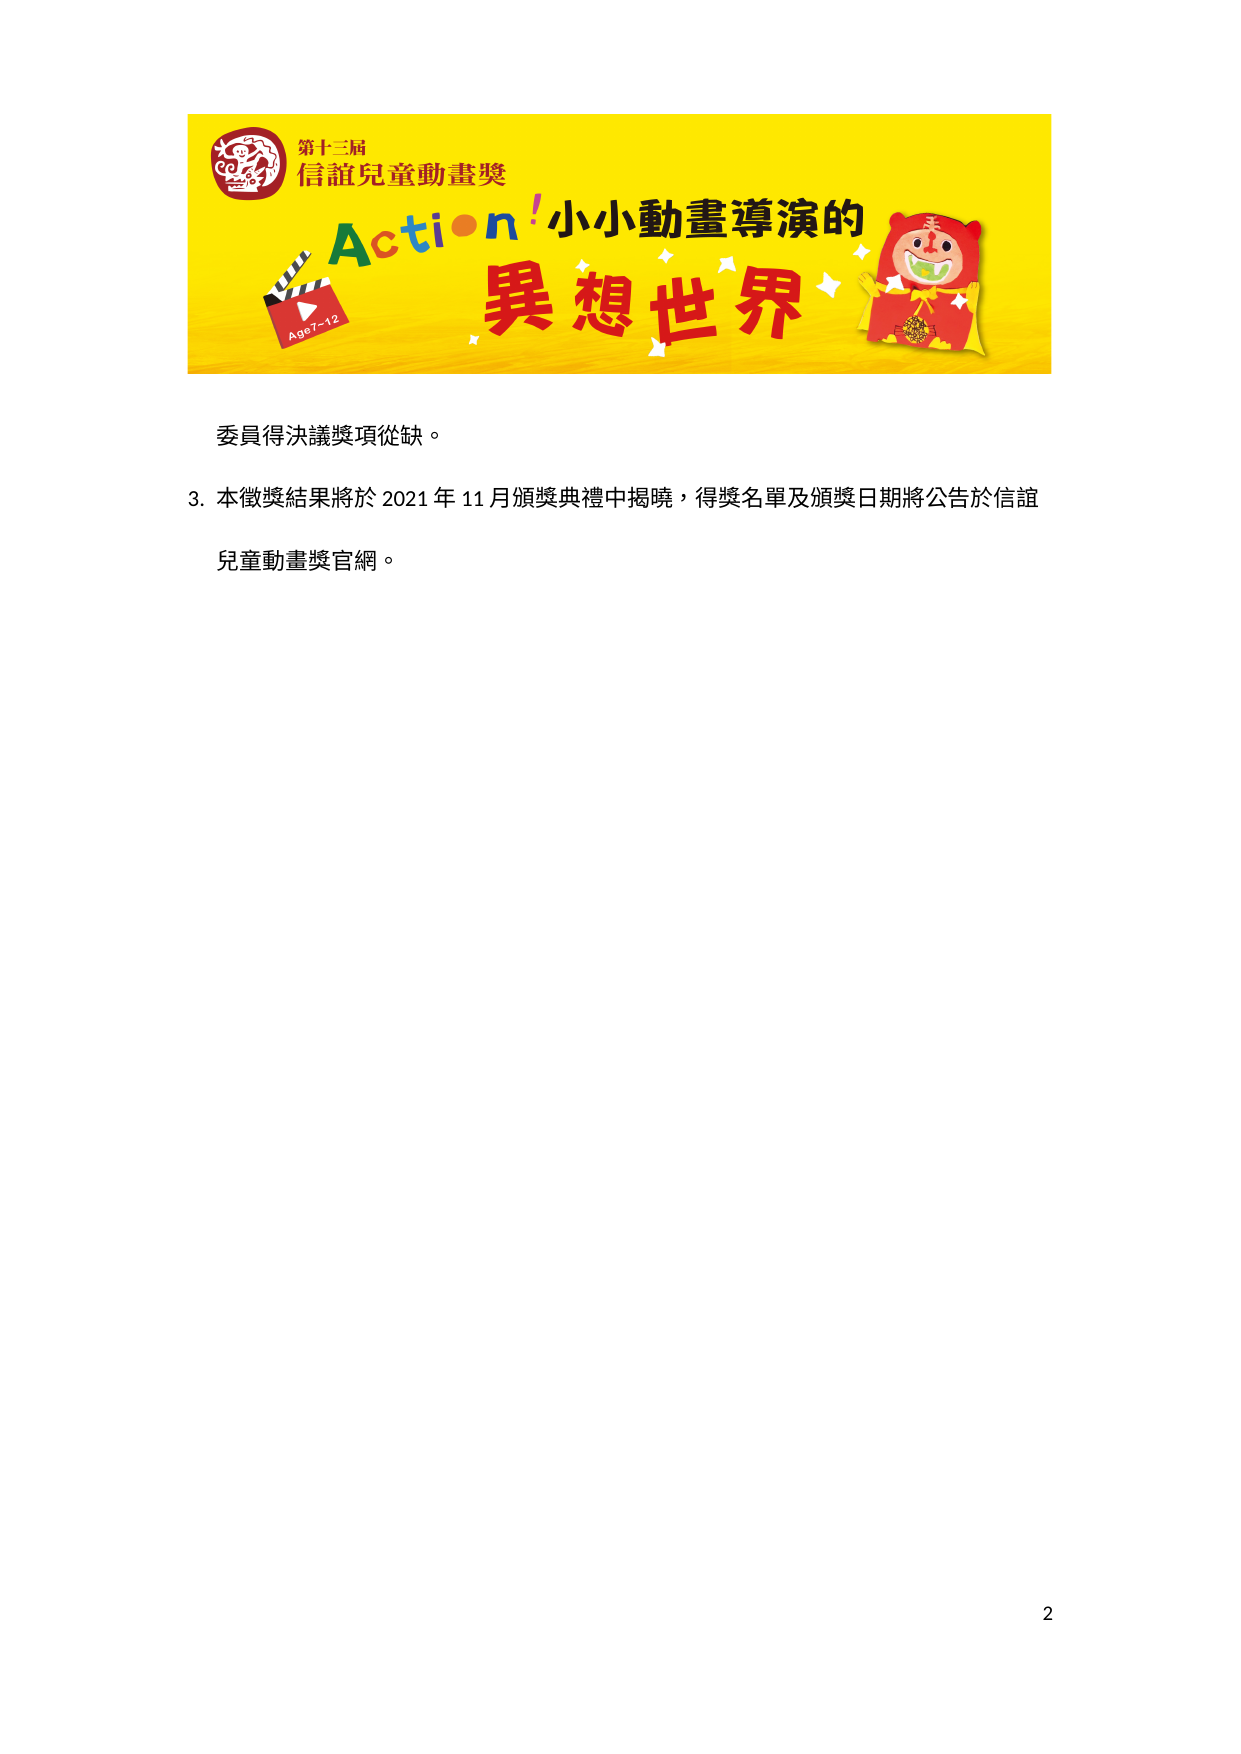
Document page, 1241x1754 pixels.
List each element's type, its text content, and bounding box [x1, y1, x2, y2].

list 委員得決議獎項從缺。 [187, 393, 1053, 455]
list 本徵獎結果將於2021 年11 月頒獎典禮中揭曉，得獎名單及頒獎日期將公告於信誼兒童動畫獎官網。 [187, 455, 1053, 580]
